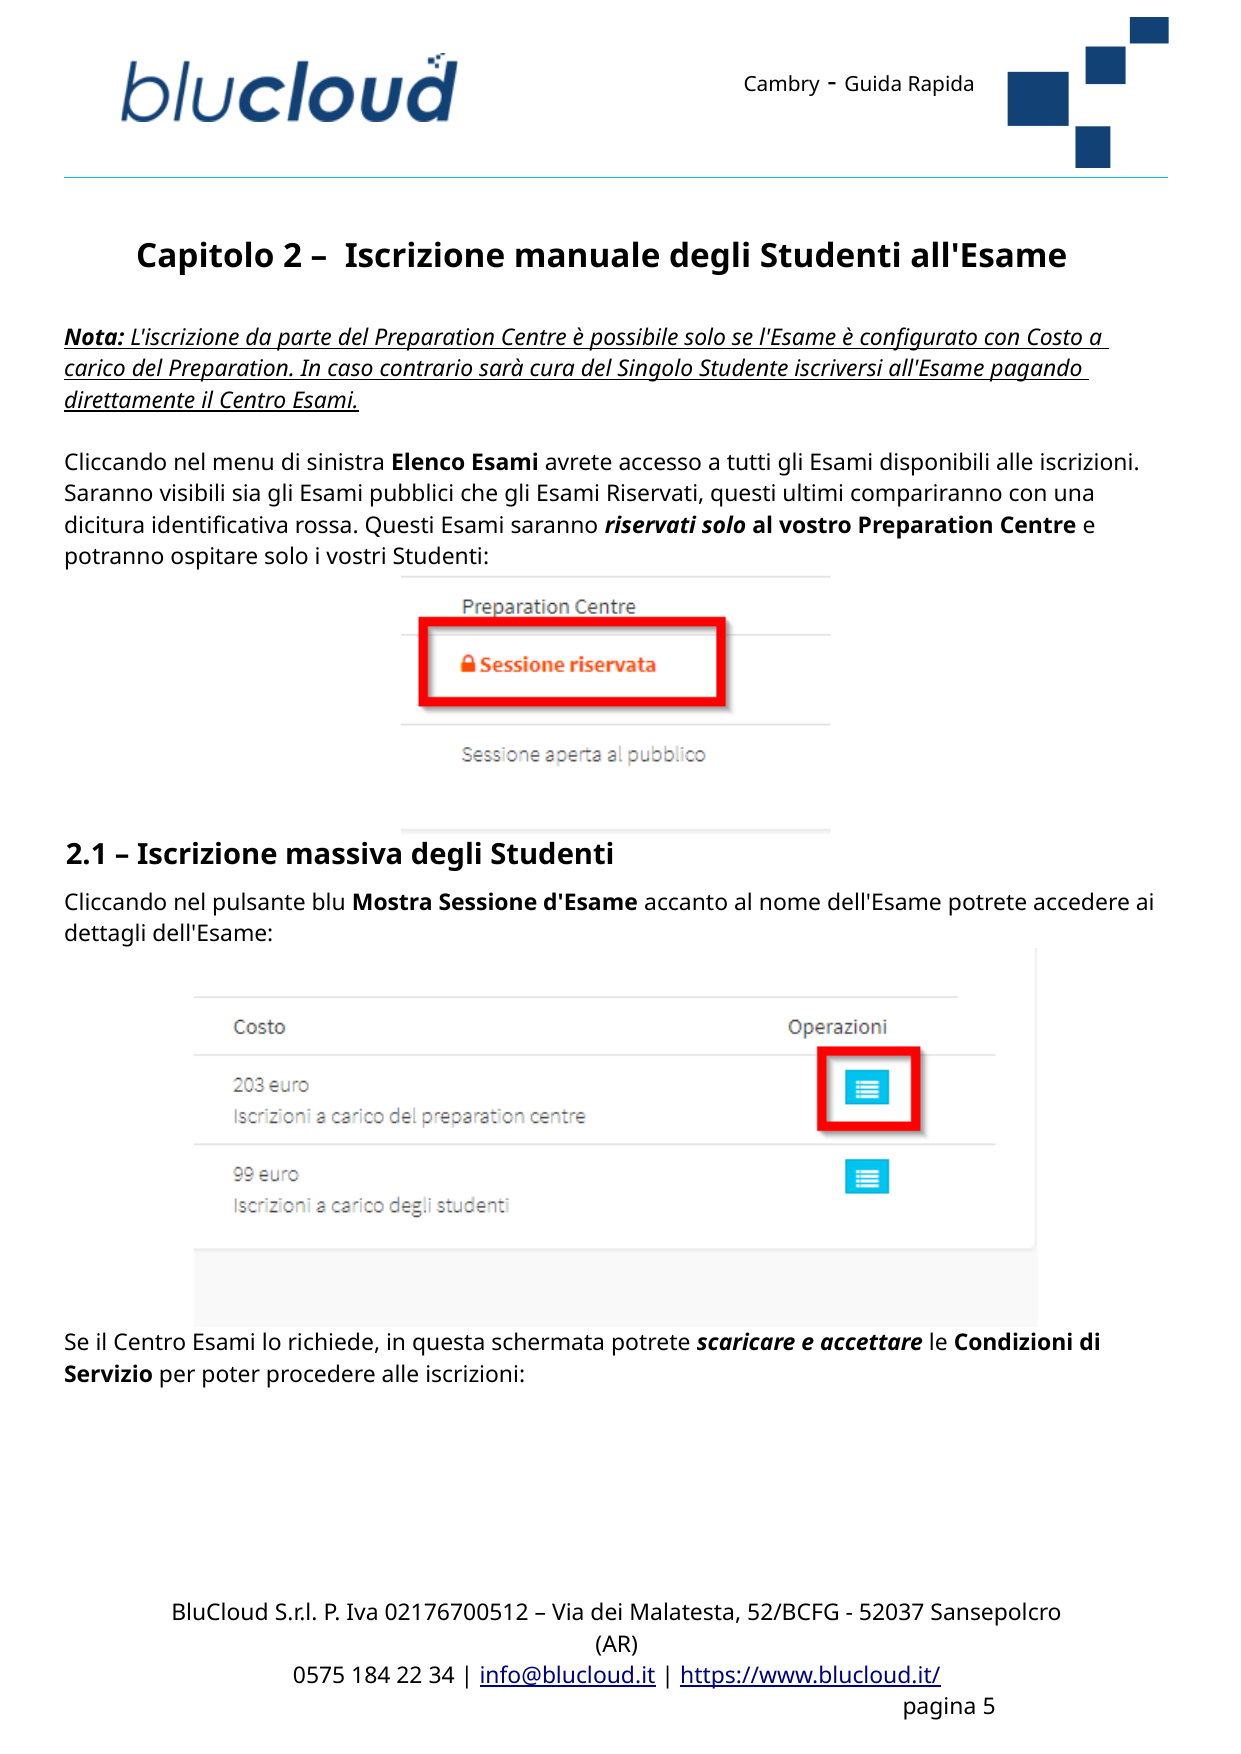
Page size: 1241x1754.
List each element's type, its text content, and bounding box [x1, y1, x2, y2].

picture [400, 571, 831, 834]
picture [1007, 17, 1169, 168]
text Nota: L'iscrizione da parte del Preparation Centre è possibile solo se l'Esame è configurato con Costo a carico del Preparation. In caso contrario sarà cura del Singolo Studente iscriversi all'Esame pagando direttamente il Centro Esami. [64, 321, 1168, 415]
subtitle Capitolo 2 – Iscrizione manuale degli Studenti all'Esame [136, 232, 1111, 277]
picture [193, 948, 1038, 1327]
text Se il Centro Esami lo richiede, in questa schermata potrete scaricare e accettare le Condizioni di Servizio per poter procedere alle iscrizioni: [64, 948, 1168, 1389]
subtitle 2.1 – Iscrizione massiva degli Studenti [66, 596, 1111, 873]
picture [121, 53, 458, 122]
text Cliccando nel pulsante blu Mostra Sessione d'Esame accanto al nome dell'Esame potrete accedere ai dettagli dell'Esame: [64, 886, 1168, 948]
text Cliccando nel menu di sinistra Elenco Esami avrete accesso a tutti gli Esami disponibili alle iscrizioni. Saranno visibili sia gli Esami pubblici che gli Esami Riservati, questi ultimi compariranno con una dicitura identificativa rossa. Questi Esami saranno riservati solo al vostro Preparation Centre e potranno ospitare solo i vostri Studenti: [64, 446, 1168, 571]
